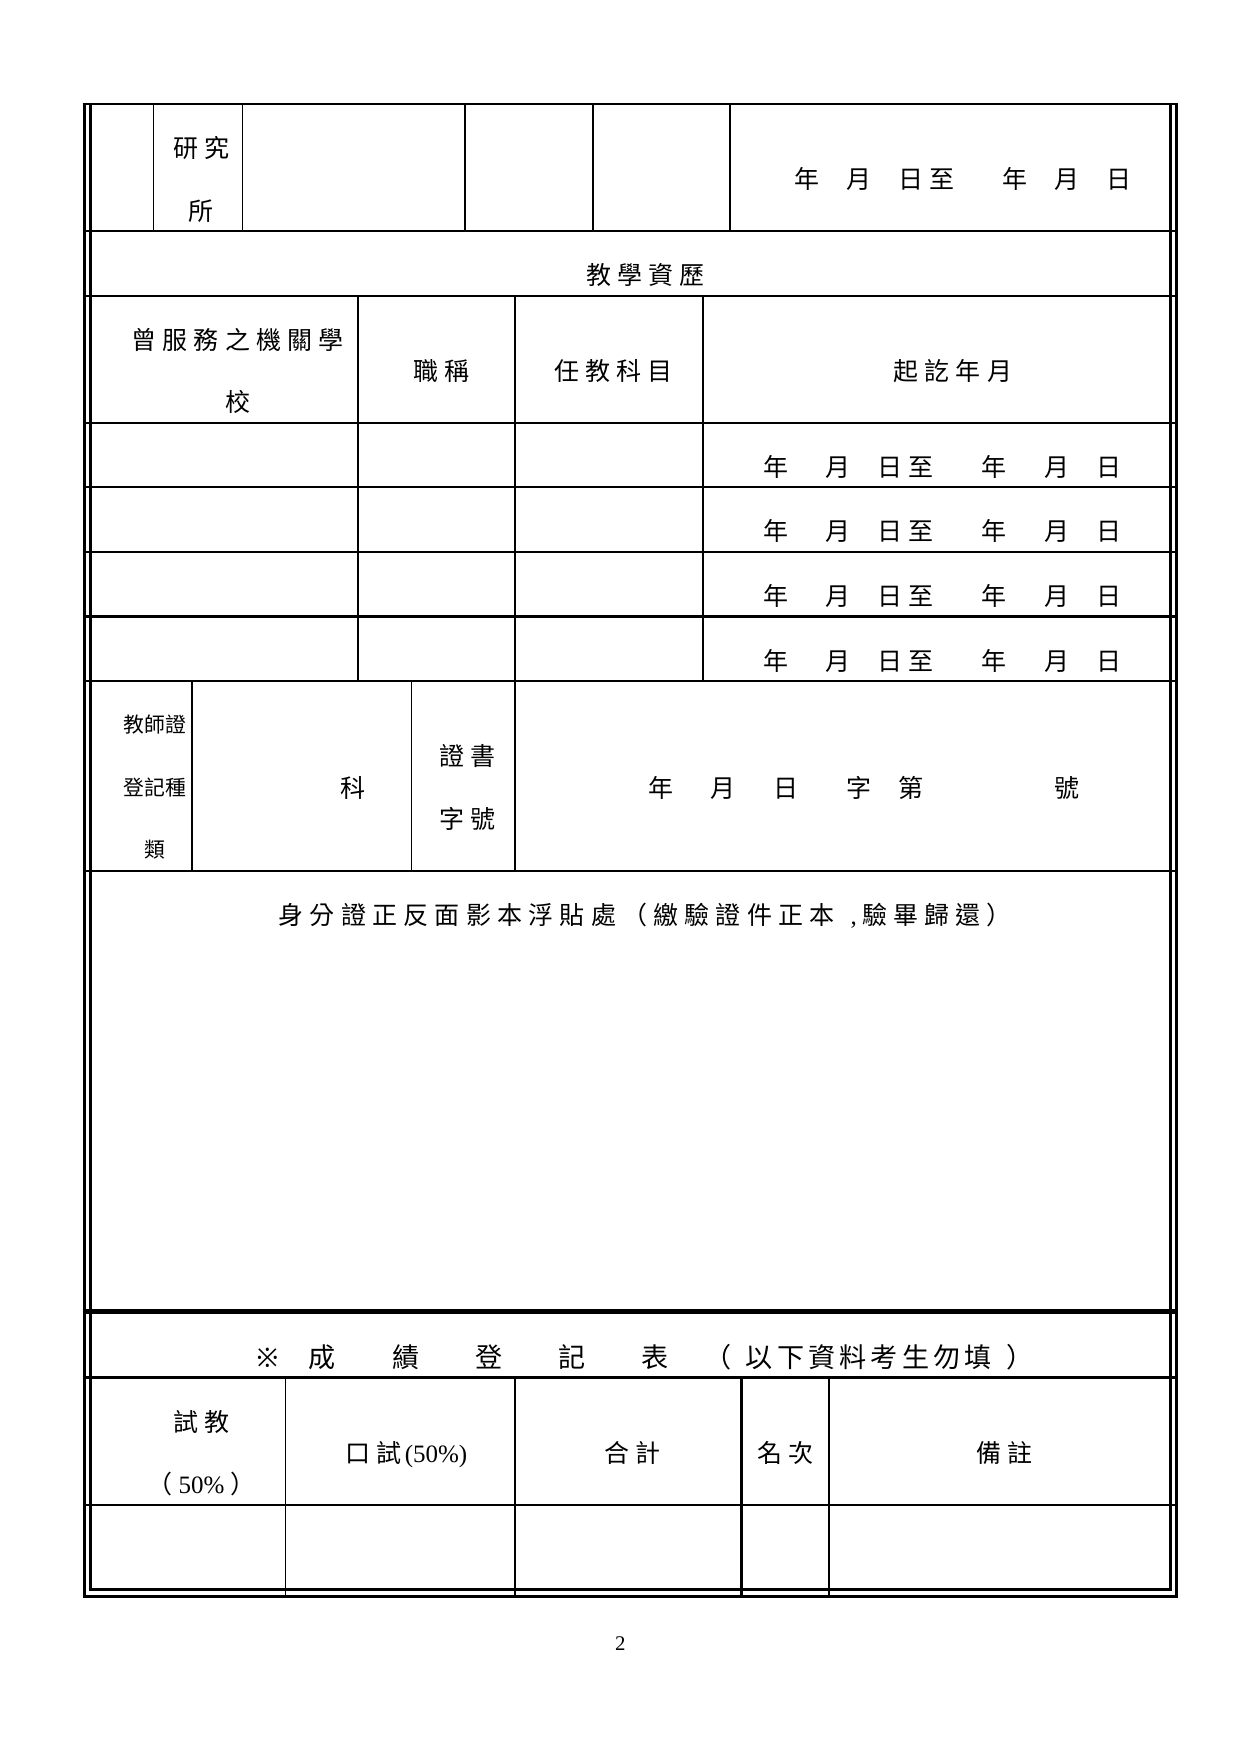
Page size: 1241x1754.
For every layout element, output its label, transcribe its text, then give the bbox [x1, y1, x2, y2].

table_cell [743, 1506, 828, 1588]
table_cell [359, 618, 514, 680]
table_cell [466, 105, 592, 230]
table_cell [359, 488, 514, 551]
table_cell 職稱 [359, 297, 514, 422]
table_cell 教師證 登記種類 [92, 682, 191, 869]
table_cell [92, 618, 357, 680]
table_cell [92, 1506, 285, 1588]
table_cell [516, 1506, 740, 1588]
table_cell 試教（50%） [92, 1379, 285, 1503]
table_cell [92, 488, 357, 551]
table_cell [359, 424, 514, 486]
table_cell 起訖年月 [704, 297, 1169, 422]
table_cell 名次 [743, 1379, 828, 1503]
table_cell 曾服務之機關學校 [92, 297, 357, 422]
table_cell [516, 488, 702, 551]
table_cell 教學資歷 [92, 232, 1169, 294]
table_cell 年 月 日至 年 月 日 [731, 105, 1169, 230]
table_cell [286, 1506, 514, 1588]
table_cell [92, 424, 357, 486]
table_cell [516, 618, 702, 680]
table_cell 合計 [516, 1379, 740, 1503]
table_cell [516, 553, 702, 615]
table_cell 年 月 日至 年 月 日 [704, 488, 1169, 551]
table_cell ※ 成 績 登 記 表 （ 以下資料考生勿填 ） [92, 1314, 1169, 1376]
table_cell 任教科目 [516, 297, 702, 422]
table_cell 年 月 日 字 第 號 [516, 682, 1169, 869]
table_cell [92, 105, 153, 230]
table_cell 身分證正反面影本浮貼處（繳驗證件正本 ,驗畢歸還） [92, 872, 1169, 1309]
table_cell [594, 105, 729, 230]
table_cell 年 月 日至 年 月 日 [704, 553, 1169, 615]
table_cell [830, 1506, 1169, 1588]
table_cell [92, 553, 357, 615]
table_cell 研究所 [154, 105, 242, 230]
table_cell 證書 字號 [412, 682, 514, 869]
table_cell 科 [193, 682, 411, 869]
table_cell 年 月 日至 年 月 日 [704, 618, 1169, 680]
table_cell 口試(50%) [286, 1379, 514, 1503]
table_cell [516, 424, 702, 486]
table_cell [243, 105, 464, 230]
table_cell [359, 553, 514, 615]
table_cell 備註 [830, 1379, 1169, 1503]
table_cell 年 月 日至 年 月 日 [704, 424, 1169, 486]
